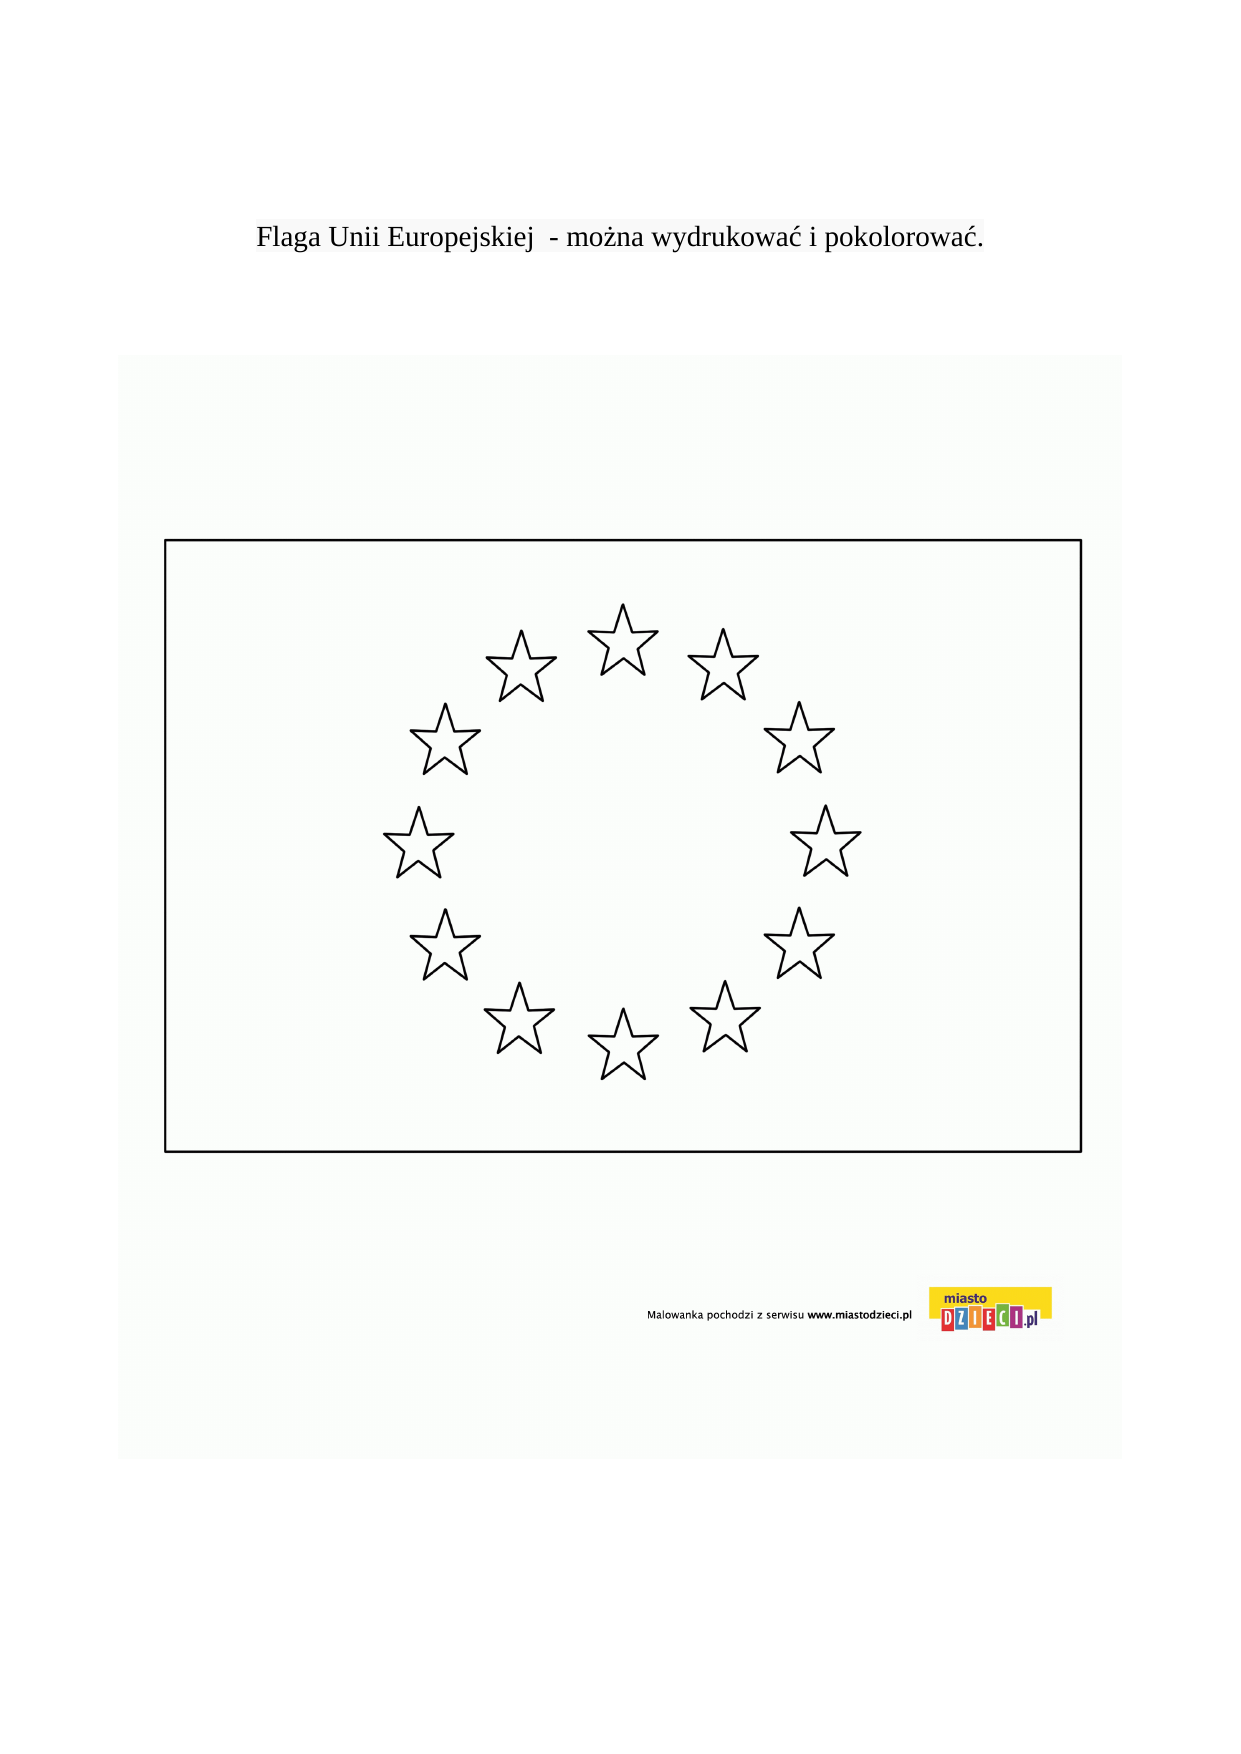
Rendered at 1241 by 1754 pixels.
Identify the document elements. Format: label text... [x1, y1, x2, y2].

picture [118, 355, 1122, 1459]
text Flaga Unii Europejskiej - można wydrukować i pokolorować. [118, 219, 1122, 252]
